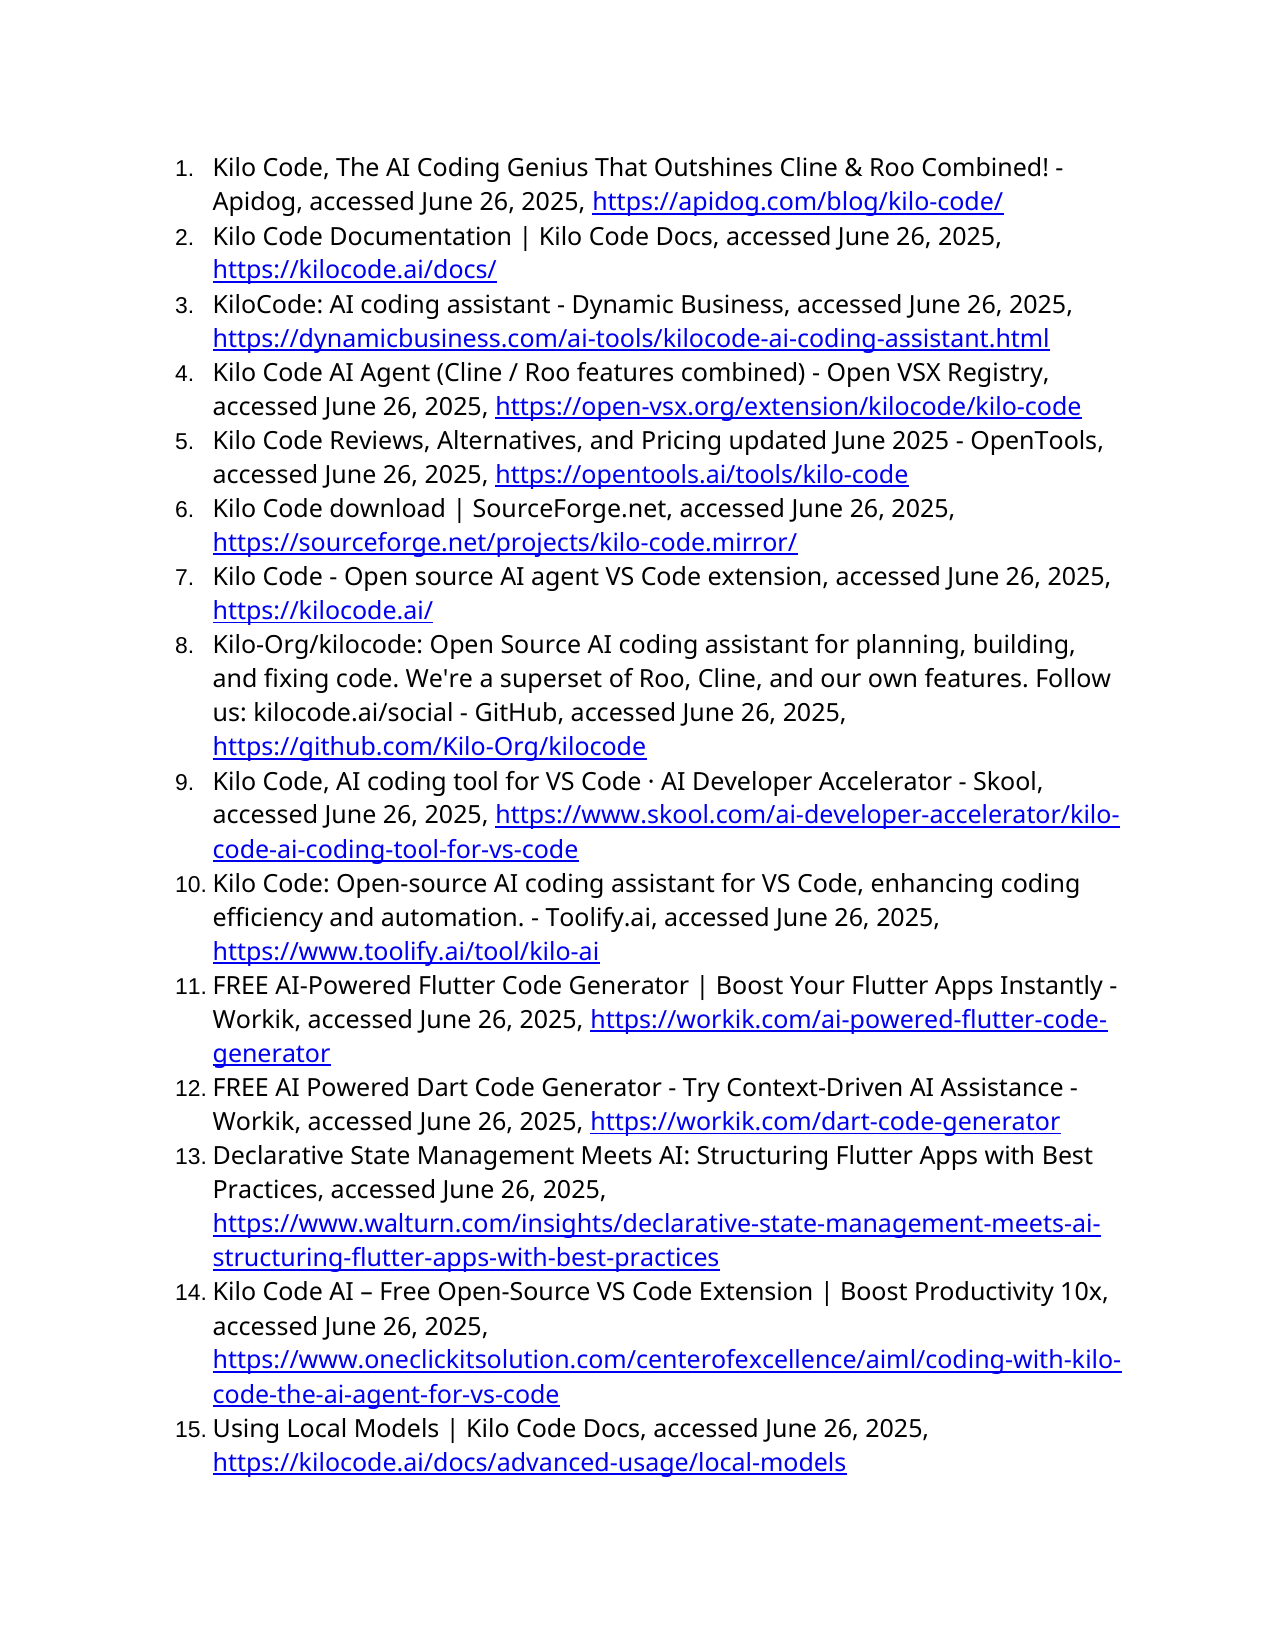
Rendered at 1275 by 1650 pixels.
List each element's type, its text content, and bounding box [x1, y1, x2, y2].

list Kilo Code Documentation | Kilo Code Docs, accessed June 26, 2025, https://kilocode.ai/docs/ [175, 218, 1125, 286]
list Kilo Code, AI coding tool for VS Code · AI Developer Accelerator - Skool, accessed June 26, 2025, https://www.skool.com/ai-developer-accelerator/kilo-code-ai-coding-tool-for-vs-code [175, 763, 1125, 865]
list Declarative State Management Meets AI: Structuring Flutter Apps with Best Practices, accessed June 26, 2025, https://www.walturn.com/insights/declarative-state-management-meets-ai-structuring-flutter-apps-with-best-practices [175, 1138, 1125, 1274]
list Kilo Code - Open source AI agent VS Code extension, accessed June 26, 2025, https://kilocode.ai/ [175, 559, 1125, 627]
list FREE AI-Powered Flutter Code Generator | Boost Your Flutter Apps Instantly - Workik, accessed June 26, 2025, https://workik.com/ai-powered-flutter-code-generator [175, 967, 1125, 1070]
list FREE AI Powered Dart Code Generator - Try Context-Driven AI Assistance - Workik, accessed June 26, 2025, https://workik.com/dart-code-generator [175, 1070, 1125, 1138]
list Kilo Code download | SourceForge.net, accessed June 26, 2025, https://sourceforge.net/projects/kilo-code.mirror/ [175, 491, 1125, 559]
list Kilo Code AI – Free Open-Source VS Code Extension | Boost Productivity 10x, accessed June 26, 2025, https://www.oneclickitsolution.com/centerofexcellence/aiml/coding-with-kilo-code-the-ai-agent-for-vs-code [175, 1274, 1125, 1410]
list Kilo Code: Open-source AI coding assistant for VS Code, enhancing coding efficiency and automation. - Toolify.ai, accessed June 26, 2025, https://www.toolify.ai/tool/kilo-ai [175, 865, 1125, 967]
list Kilo Code AI Agent (Cline / Roo features combined) - Open VSX Registry, accessed June 26, 2025, https://open-vsx.org/extension/kilocode/kilo-code [175, 354, 1125, 422]
list Kilo Code Reviews, Alternatives, and Pricing updated June 2025 - OpenTools, accessed June 26, 2025, https://opentools.ai/tools/kilo-code [175, 422, 1125, 491]
list Using Local Models | Kilo Code Docs, accessed June 26, 2025, https://kilocode.ai/docs/advanced-usage/local-models [175, 1410, 1125, 1478]
list Kilo-Org/kilocode: Open Source AI coding assistant for planning, building, and fixing code. We're a superset of Roo, Cline, and our own features. Follow us: kilocode.ai/social - GitHub, accessed June 26, 2025, https://github.com/Kilo-Org/kilocode [175, 627, 1125, 763]
list KiloCode: AI coding assistant - Dynamic Business, accessed June 26, 2025, https://dynamicbusiness.com/ai-tools/kilocode-ai-coding-assistant.html [175, 286, 1125, 354]
list Kilo Code, The AI Coding Genius That Outshines Cline & Roo Combined! - Apidog, accessed June 26, 2025, https://apidog.com/blog/kilo-code/ [175, 150, 1125, 218]
